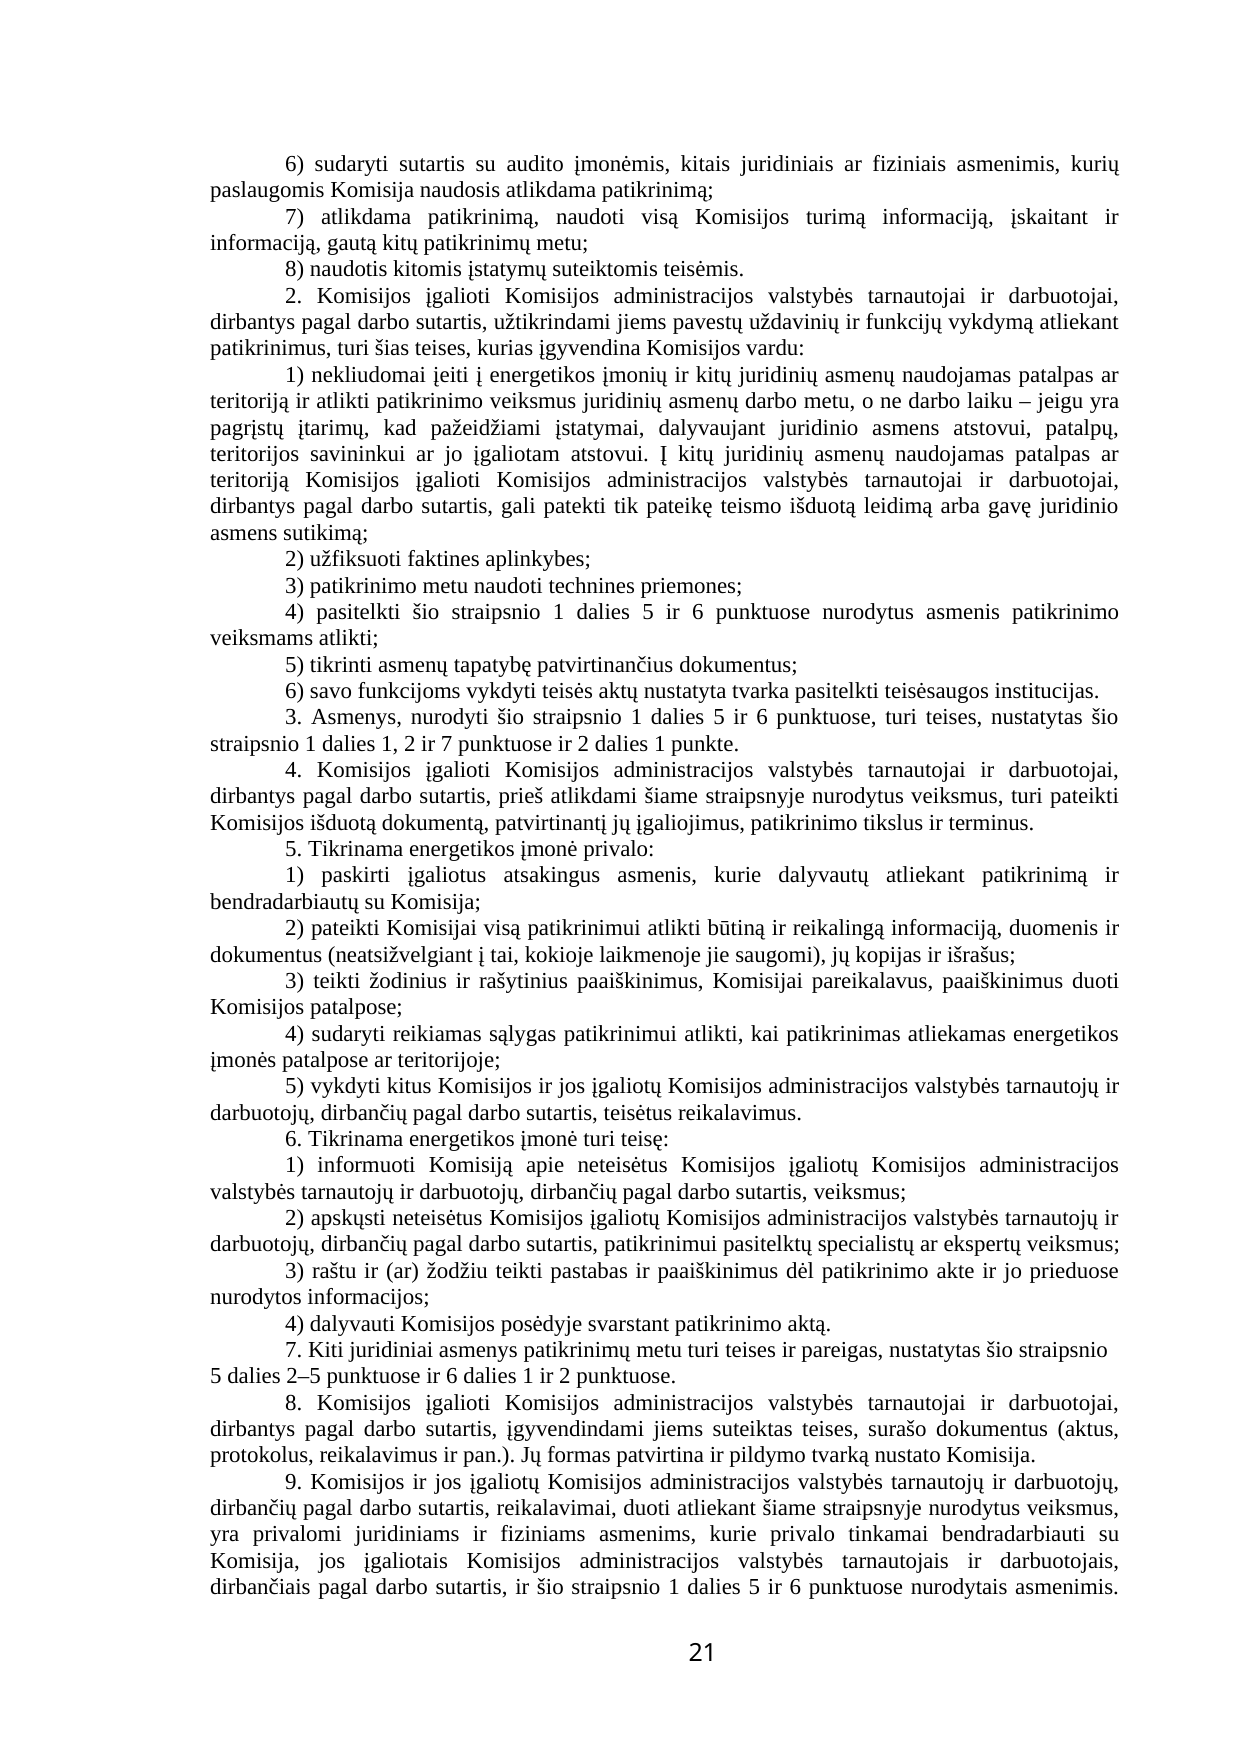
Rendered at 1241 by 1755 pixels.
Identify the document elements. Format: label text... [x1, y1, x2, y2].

text 4) pasitelkti šio straipsnio 1 dalies 5 ir 6 punktuose nurodytus asmenis patikrinimo veiksmams atlikti; [210, 598, 1120, 651]
text 4) sudaryti reikiamas sąlygas patikrinimui atlikti, kai patikrinimas atliekamas energetikos įmonės patalpose ar teritorijoje; [210, 1020, 1120, 1072]
text 5. Tikrinama energetikos įmonė privalo: [210, 835, 1120, 862]
text 2) pateikti Komisijai visą patikrinimui atlikti būtiną ir reikalingą informaciją, duomenis ir dokumentus (neatsižvelgiant į tai, kokioje laikmenoje jie saugomi), jų kopijas ir išrašus; [210, 914, 1120, 967]
text 3) raštu ir (ar) žodžiu teikti pastabas ir paaiškinimus dėl patikrinimo akte ir jo prieduose nurodytos informacijos; [210, 1257, 1120, 1309]
text 7) atlikdama patikrinimą, naudoti visą Komisijos turimą informaciją, įskaitant ir informaciją, gautą kitų patikrinimų metu; [210, 203, 1120, 255]
text 6) savo funkcijoms vykdyti teisės aktų nustatyta tvarka pasitelkti teisėsaugos institucijas. [210, 677, 1120, 703]
text 7. Kiti juridiniai asmenys patikrinimų metu turi teises ir pareigas, nustatytas šio straipsnio 5 dalies 2–5 punktuose ir 6 dalies 1 ir 2 punktuose. [210, 1336, 1120, 1389]
text 3. Asmenys, nurodyti šio straipsnio 1 dalies 5 ir 6 punktuose, turi teises, nustatytas šio straipsnio 1 dalies 1, 2 ir 7 punktuose ir 2 dalies 1 punkte. [210, 703, 1120, 756]
text 6) sudaryti sutartis su audito įmonėmis, kitais juridiniais ar fiziniais asmenimis, kurių paslaugomis Komisija naudosis atlikdama patikrinimą; [210, 150, 1120, 203]
text 8. Komisijos įgalioti Komisijos administracijos valstybės tarnautojai ir darbuotojai, dirbantys pagal darbo sutartis, įgyvendindami jiems suteiktas teises, surašo dokumentus (aktus, protokolus, reikalavimus ir pan.). Jų formas patvirtina ir pildymo tvarką nustato Komisija. [210, 1389, 1120, 1468]
text 4) dalyvauti Komisijos posėdyje svarstant patikrinimo aktą. [210, 1309, 1120, 1336]
text 6. Tikrinama energetikos įmonė turi teisę: [210, 1125, 1120, 1151]
text 5) vykdyti kitus Komisijos ir jos įgaliotų Komisijos administracijos valstybės tarnautojų ir darbuotojų, dirbančių pagal darbo sutartis, teisėtus reikalavimus. [210, 1072, 1120, 1125]
text 8) naudotis kitomis įstatymų suteiktomis teisėmis. [210, 255, 1120, 282]
text 1) paskirti įgaliotus atsakingus asmenis, kurie dalyvautų atliekant patikrinimą ir bendradarbiautų su Komisija; [210, 862, 1120, 914]
text 9. Komisijos ir jos įgaliotų Komisijos administracijos valstybės tarnautojų ir darbuotojų, dirbančių pagal darbo sutartis, reikalavimai, duoti atliekant šiame straipsnyje nurodytus veiksmus, yra privalomi juridiniams ir fiziniams asmenims, kurie privalo tinkamai bendradarbiauti su Komisija, jos įgaliotais Komisijos administracijos valstybės tarnautojais ir darbuotojais, dirbančiais pagal darbo sutartis, ir šio straipsnio 1 dalies 5 ir 6 punktuose nurodytais asmenimis. [210, 1468, 1120, 1599]
text 2) užfiksuoti faktines aplinkybes; [210, 545, 1120, 572]
text 2. Komisijos įgalioti Komisijos administracijos valstybės tarnautojai ir darbuotojai, dirbantys pagal darbo sutartis, užtikrindami jiems pavestų uždavinių ir funkcijų vykdymą atliekant patikrinimus, turi šias teises, kurias įgyvendina Komisijos vardu: [210, 282, 1120, 361]
text 1) nekliudomai įeiti į energetikos įmonių ir kitų juridinių asmenų naudojamas patalpas ar teritoriją ir atlikti patikrinimo veiksmus juridinių asmenų darbo metu, o ne darbo laiku – jeigu yra pagrįstų įtarimų, kad pažeidžiami įstatymai, dalyvaujant juridinio asmens atstovui, patalpų, teritorijos savininkui ar jo įgaliotam atstovui. Į kitų juridinių asmenų naudojamas patalpas ar teritoriją Komisijos įgalioti Komisijos administracijos valstybės tarnautojai ir darbuotojai, dirbantys pagal darbo sutartis, gali patekti tik pateikę teismo išduotą leidimą arba gavę juridinio asmens sutikimą; [210, 361, 1120, 545]
text 4. Komisijos įgalioti Komisijos administracijos valstybės tarnautojai ir darbuotojai, dirbantys pagal darbo sutartis, prieš atlikdami šiame straipsnyje nurodytus veiksmus, turi pateikti Komisijos išduotą dokumentą, patvirtinantį jų įgaliojimus, patikrinimo tikslus ir terminus. [210, 756, 1120, 835]
text 1) informuoti Komisiją apie neteisėtus Komisijos įgaliotų Komisijos administracijos valstybės tarnautojų ir darbuotojų, dirbančių pagal darbo sutartis, veiksmus; [210, 1151, 1120, 1204]
text 2) apskųsti neteisėtus Komisijos įgaliotų Komisijos administracijos valstybės tarnautojų ir darbuotojų, dirbančių pagal darbo sutartis, patikrinimui pasitelktų specialistų ar ekspertų veiksmus; [210, 1204, 1120, 1257]
text 5) tikrinti asmenų tapatybę patvirtinančius dokumentus; [210, 651, 1120, 677]
text 3) patikrinimo metu naudoti technines priemones; [210, 572, 1120, 598]
text 3) teikti žodinius ir rašytinius paaiškinimus, Komisijai pareikalavus, paaiškinimus duoti Komisijos patalpose; [210, 967, 1120, 1020]
